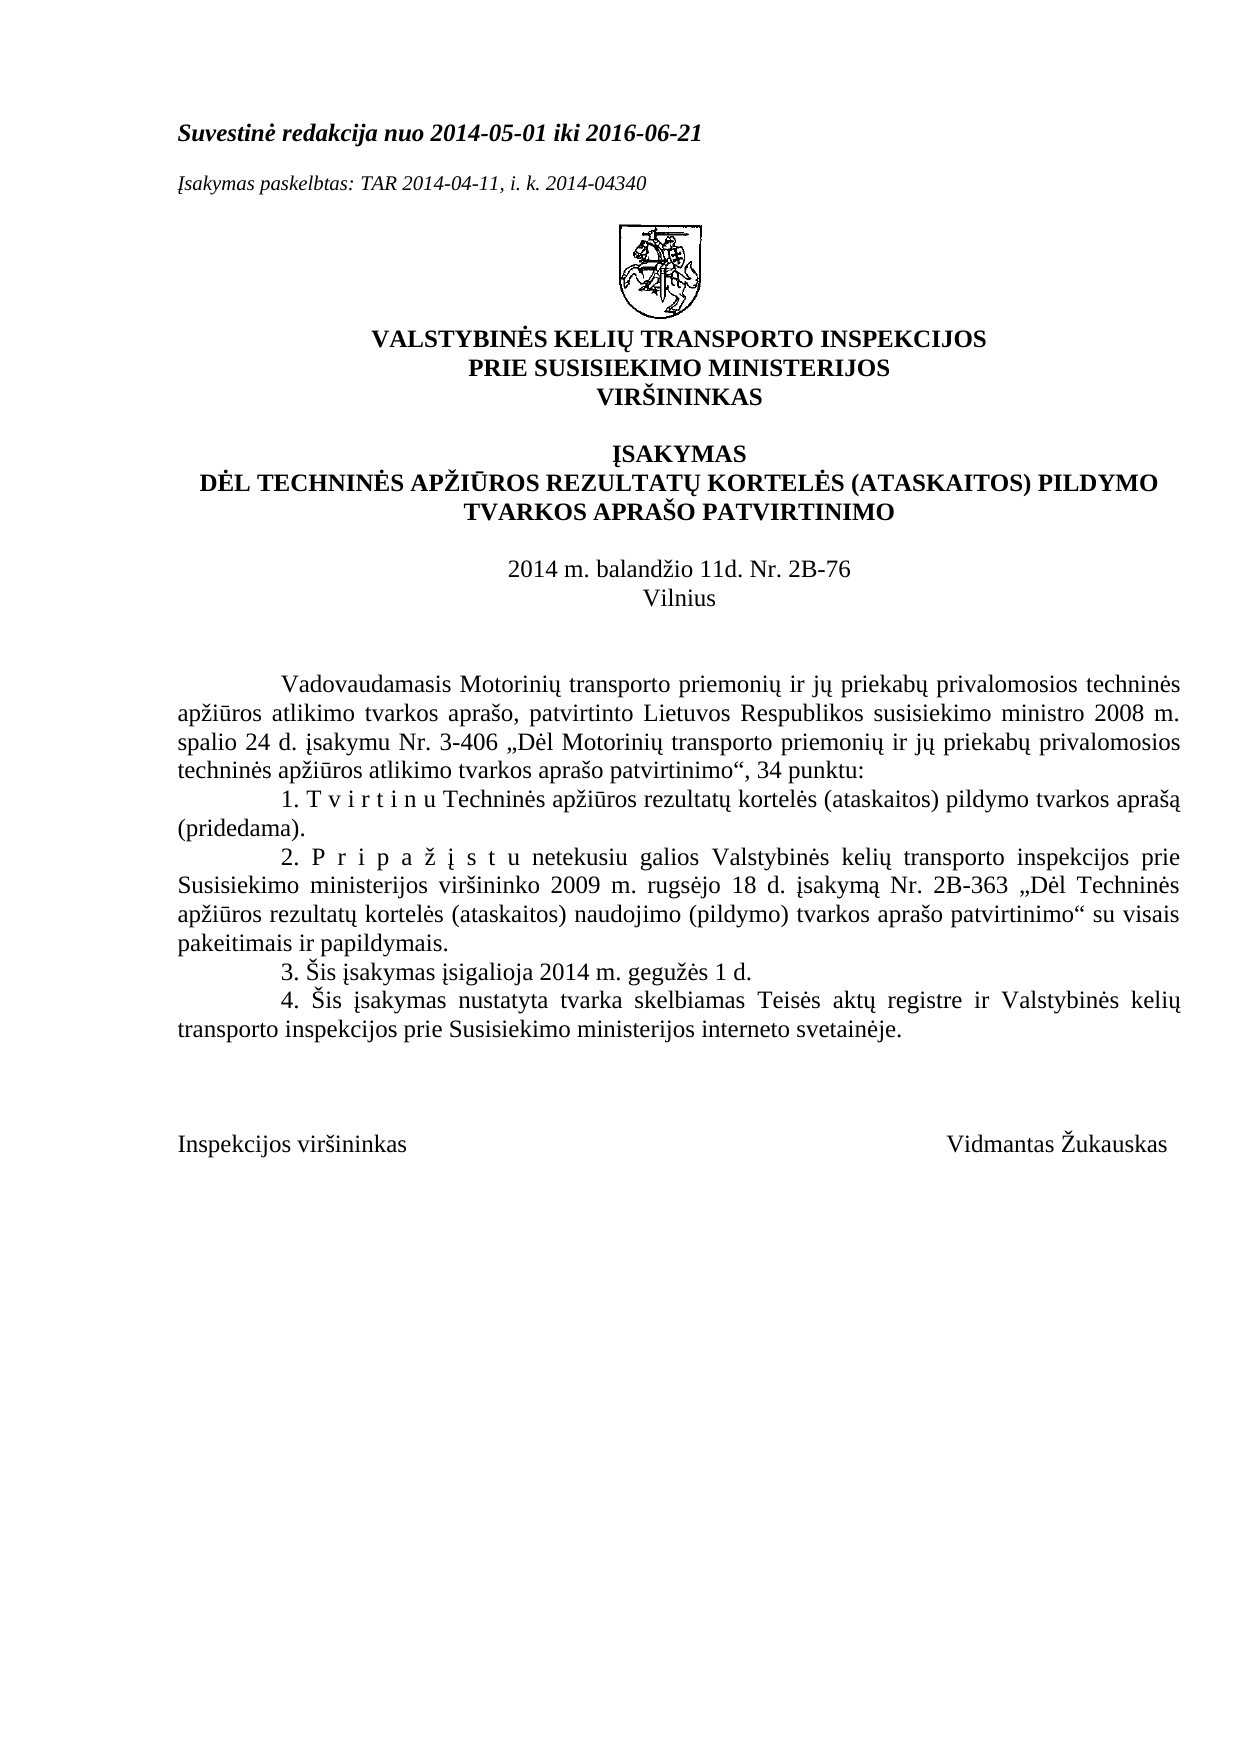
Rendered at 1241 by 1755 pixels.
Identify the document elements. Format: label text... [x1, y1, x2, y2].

text Įsakymas paskelbtas: TAR 2014-04-11, i. k. 2014-04340 [177, 171, 1181, 195]
text Suvestinė redakcija nuo 2014-05-01 iki 2016-06-21 [177, 118, 1181, 147]
text 3. Šis įsakymas įsigalioja 2014 m. gegužės 1 d. [177, 957, 1181, 985]
text 1. T v i r t i n u Techninės apžiūros rezultatų kortelės (ataskaitos) pildymo tvarkos aprašą (pridedama). [177, 784, 1181, 842]
text Inspekcijos viršininkas Vidmantas Žukauskas [177, 1129, 1181, 1158]
text DĖL TECHNINĖS APŽIŪROS REZULTATŲ KORTELĖS (ATASKAITOS) PILDYMO TVARKOS APRAŠO PATVIRTINIMO [177, 468, 1181, 525]
text 4. Šis įsakymas nustatyta tvarka skelbiamas Teisės aktų registre ir Valstybinės kelių transporto inspekcijos prie Susisiekimo ministerijos interneto svetainėje. [177, 985, 1181, 1043]
text ĮSAKYMAS [177, 439, 1181, 468]
text 2. P r i p a ž į s t u netekusiu galios Valstybinės kelių transporto inspekcijos prie Susisiekimo ministerijos viršininko 2009 m. rugsėjo 18 d. įsakymą Nr. 2B-363 „Dėl Techninės apžiūros rezultatų kortelės (ataskaitos) naudojimo (pildymo) tvarkos aprašo patvirtinimo“ su visais pakeitimais ir papildymais. [177, 842, 1181, 957]
text PRIE SUSISIEKIMO MINISTERIJOS [177, 353, 1181, 382]
text VIRŠININKAS [177, 382, 1181, 410]
text VALSTYBINĖS KELIŲ TRANSPORTO INSPEKCIJOS [177, 324, 1181, 353]
text Vilnius [177, 583, 1181, 612]
text Vadovaudamasis Motorinių transporto priemonių ir jų priekabų privalomosios techninės apžiūros atlikimo tvarkos aprašo, patvirtinto Lietuvos Respublikos susisiekimo ministro 2008 m. spalio 24 d. įsakymu Nr. 3-406 „Dėl Motorinių transporto priemonių ir jų priekabų privalomosios techninės apžiūros atlikimo tvarkos aprašo patvirtinimo“, 34 punktu: [177, 669, 1181, 784]
text 2014 m. balandžio 11d. Nr. 2B-76 [177, 554, 1181, 583]
